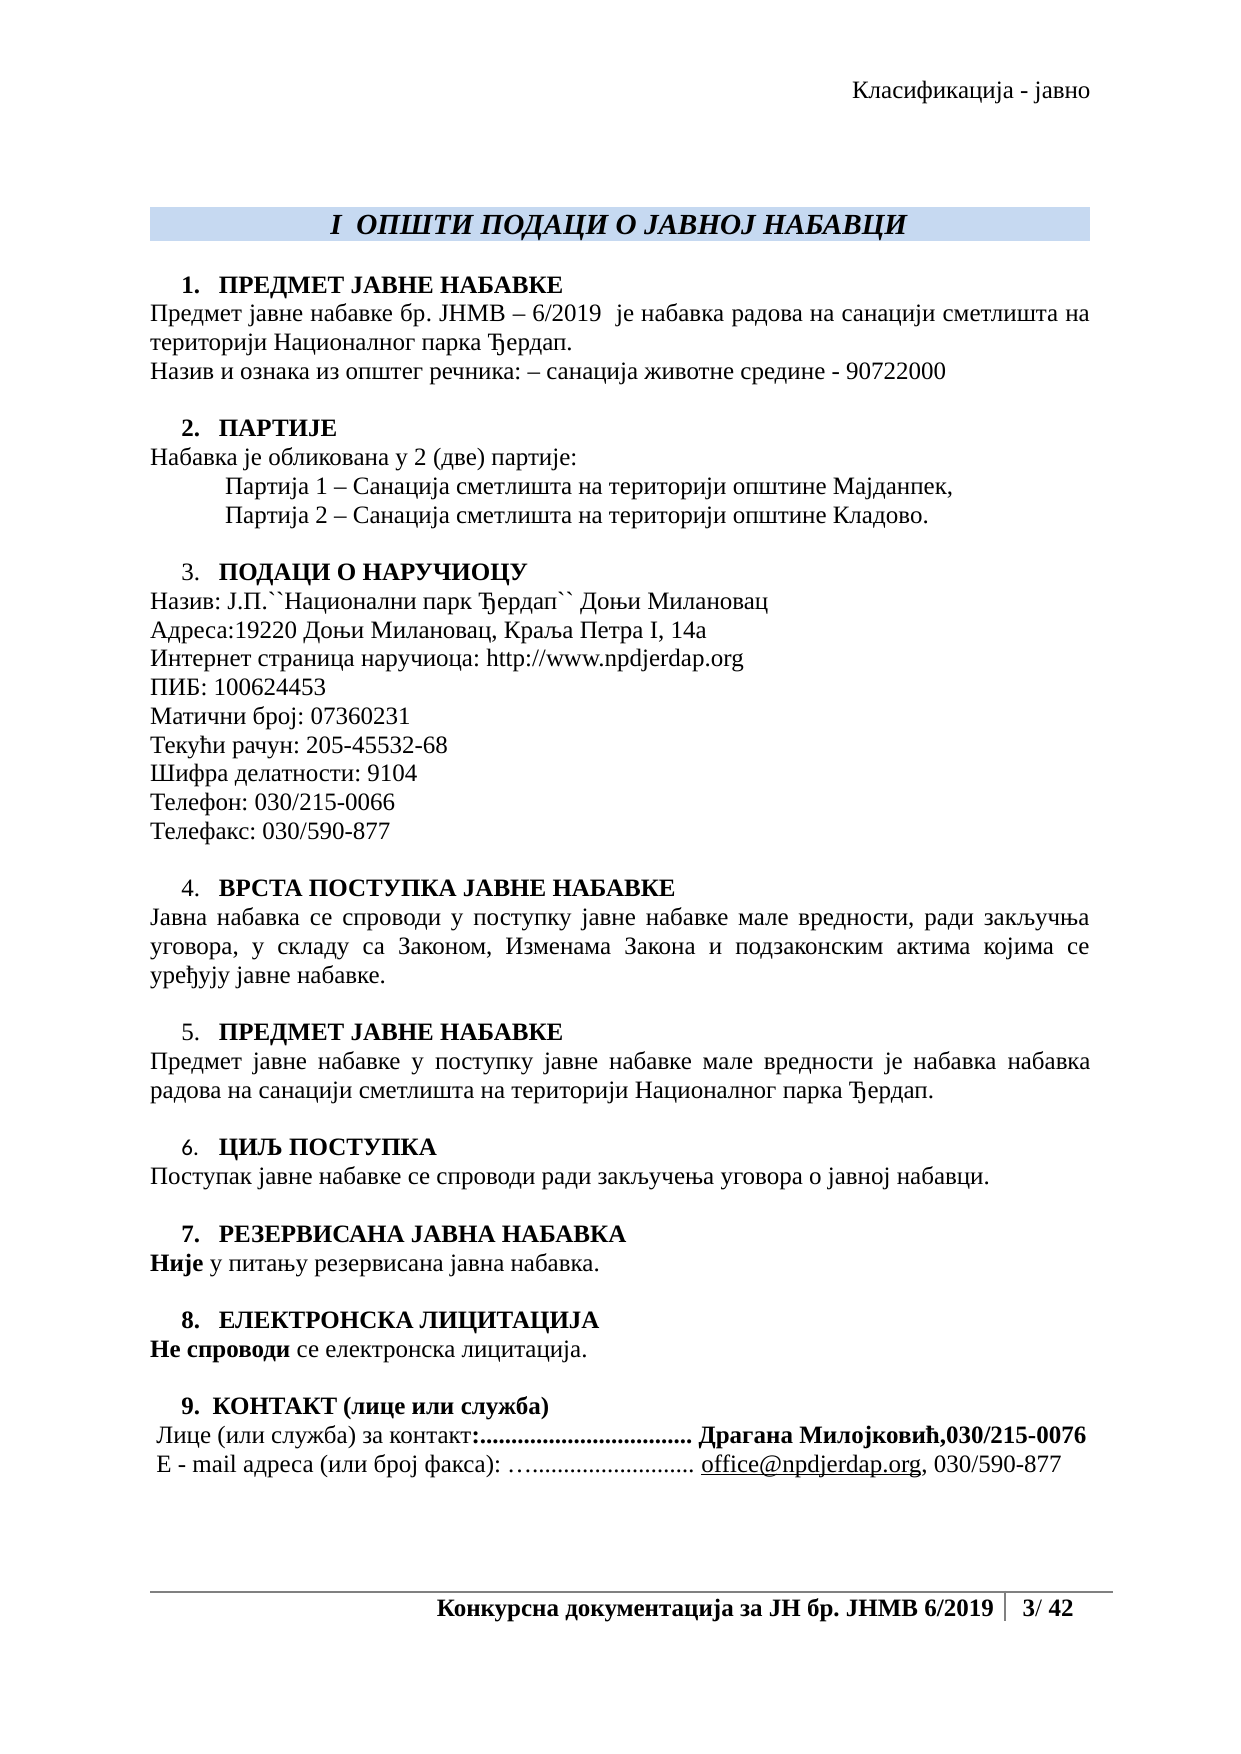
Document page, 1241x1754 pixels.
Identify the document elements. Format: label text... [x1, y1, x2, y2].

list ПОДАЦИ О НАРУЧИОЦУ [181, 557, 1090, 586]
text Лице (или служба) за контакт:.................................. Драгана Милојковић,030/215-0076 [150, 1420, 1090, 1449]
text Назив: Ј.П.``Национални парк Ђердап`` Доњи Милановац [150, 586, 1090, 615]
text Е - mail адреса (или број факса): ….......................... office@npdjerdap.org, 030/590-877 [150, 1449, 1090, 1478]
list ПРЕДМЕТ ЈАВНЕ НАБАВКЕ [181, 1017, 1090, 1046]
text ПИБ: 100624453 [150, 672, 1090, 701]
text Текући рачун: 205-45532-68 [150, 730, 1090, 758]
text Није у питању резервисана јавна набавка. [150, 1248, 1090, 1276]
text Телефакс: 030/590-877 [150, 816, 1090, 845]
list РЕЗЕРВИСАНА ЈАВНА НАБАВКА [181, 1219, 1090, 1248]
text Поступак јавне набавке се спроводи ради закључења уговора о јавној набавци. [150, 1161, 1090, 1190]
text Партија 2 – Санација сметлишта на територији општине Кладово. [150, 500, 1090, 528]
text Телефон: 030/215-0066 [150, 787, 1090, 816]
text Матични број: 07360231 [150, 701, 1090, 730]
list ПАРТИЈЕ [181, 413, 1090, 442]
list ПРЕДМЕТ ЈАВНЕ НАБАВКЕ [181, 270, 1090, 298]
list ВРСТА ПОСТУПКА ЈАВНЕ НАБАВКЕ [181, 873, 1090, 902]
text Предмет јавне набавке бр. ЈНМВ – 6/2019 је набавка радова на санацији сметлишта на територији Националног парка Ђердап. [150, 298, 1090, 356]
list ЕЛЕКТРОНСКА ЛИЦИТАЦИЈА [181, 1305, 1090, 1334]
text Интернет страница наручиоца: http://www.npdjerdap.org [150, 643, 1090, 672]
text Адреса:19220 Доњи Милановац, Краља Петра I, 14а [150, 615, 1090, 643]
text Назив и ознака из општег речника: – санација животне средине - 90722000 [150, 356, 1090, 385]
list ЦИЉ ПОСТУПКА [181, 1132, 1090, 1161]
text Партија 1 – Санација сметлишта на територији општине Мајданпек, [150, 471, 1090, 500]
text Јавна набавка се спроводи у поступку јавне набавке мале вредности, ради закључња уговора, у складу са Законом, Изменама Закона и подзаконским актима којима се уређују јавне набавке. [150, 902, 1090, 988]
text Не спроводи се електронска лицитација. [150, 1334, 1090, 1363]
text Шифра делатности: 9104 [150, 758, 1090, 787]
text I ОПШТИ ПОДАЦИ О ЈАВНОЈ НАБАВЦИ [150, 207, 1090, 241]
text 9. КОНТАКT (лице или служба) [150, 1391, 1090, 1420]
text Предмет јавне набавке у поступку јавне набавке мале вредности је набавка набавка радова на санацији сметлишта на територији Националног парка Ђердап. [150, 1046, 1090, 1103]
text Набавка је обликована у 2 (две) партије: [150, 442, 1090, 471]
